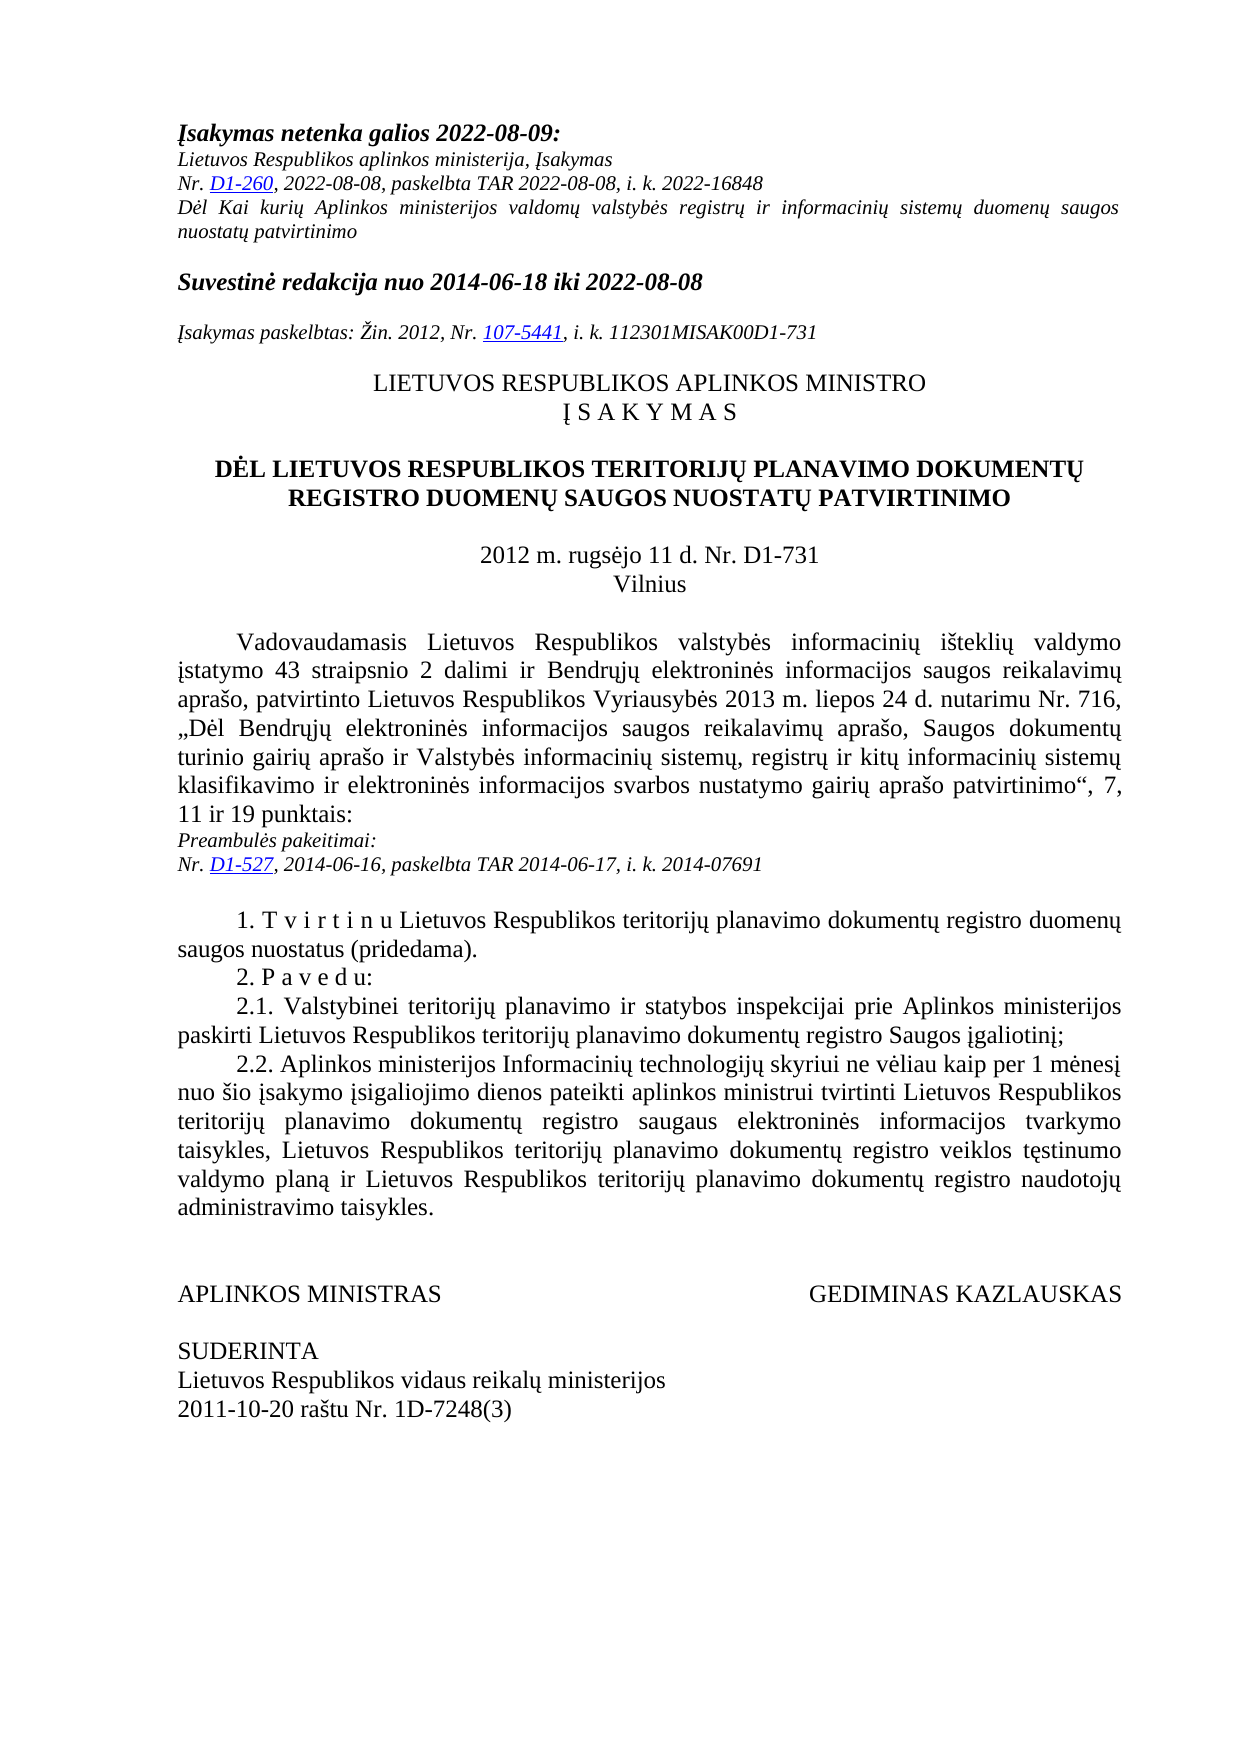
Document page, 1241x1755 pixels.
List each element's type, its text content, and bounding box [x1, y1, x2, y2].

text 2.2. Aplinkos ministerijos Informacinių technologijų skyriui ne vėliau kaip per 1 mėnesį nuo šio įsakymo įsigaliojimo dienos pateikti aplinkos ministrui tvirtinti Lietuvos Respublikos teritorijų planavimo dokumentų registro saugaus elektroninės informacijos tvarkymo taisykles, Lietuvos Respublikos teritorijų planavimo dokumentų registro veiklos tęstinumo valdymo planą ir Lietuvos Respublikos teritorijų planavimo dokumentų registro naudotojų administravimo taisykles. [177, 1049, 1122, 1221]
text LIETUVOS RESPUBLIKOS APLINKOS MINISTRO [177, 368, 1122, 397]
text Nr. D1-260, 2022-08-08, paskelbta TAR 2022-08-08, i. k. 2022-16848 [177, 171, 1122, 195]
text Preambulės pakeitimai: [177, 828, 1122, 852]
text SUDERINTA [177, 1336, 1122, 1365]
text 2.1. Valstybinei teritorijų planavimo ir statybos inspekcijai prie Aplinkos ministerijos paskirti Lietuvos Respublikos teritorijų planavimo dokumentų registro Saugos įgaliotinį; [177, 991, 1122, 1049]
text Į S A K Y M A S [177, 397, 1122, 426]
text Vilnius [177, 569, 1122, 598]
text 2012 m. rugsėjo 11 d. Nr. D1-731 [177, 541, 1122, 569]
text Vadovaudamasis Lietuvos Respublikos valstybės informacinių išteklių valdymo įstatymo 43 straipsnio 2 dalimi ir Bendrųjų elektroninės informacijos saugos reikalavimų aprašo, patvirtinto Lietuvos Respublikos Vyriausybės 2013 m. liepos 24 d. nutarimu Nr. 716, „Dėl Bendrųjų elektroninės informacijos saugos reikalavimų aprašo, Saugos dokumentų turinio gairių aprašo ir Valstybės informacinių sistemų, registrų ir kitų informacinių sistemų klasifikavimo ir elektroninės informacijos svarbos nustatymo gairių aprašo patvirtinimo“, 7, 11 ir 19 punktais: [177, 627, 1122, 828]
text Įsakymas paskelbtas: Žin. 2012, Nr. 107-5441, i. k. 112301MISAK00D1-731 [177, 320, 1122, 344]
text Įsakymas netenka galios 2022-08-09: [177, 118, 1122, 147]
text 1. T v i r t i n u Lietuvos Respublikos teritorijų planavimo dokumentų registro duomenų saugos nuostatus (pridedama). [177, 905, 1122, 962]
text 2011-10-20 raštu Nr. 1D-7248(3) [177, 1394, 1122, 1422]
text Suvestinė redakcija nuo 2014-06-18 iki 2022-08-08 [177, 267, 1122, 296]
text Lietuvos Respublikos vidaus reikalų ministerijos [177, 1365, 1122, 1394]
text Dėl Kai kurių Aplinkos ministerijos valdomų valstybės registrų ir informacinių sistemų duomenų saugos nuostatų patvirtinimo [177, 195, 1122, 243]
text Lietuvos Respublikos aplinkos ministerija, Įsakymas [177, 147, 1122, 171]
text 2. P a v e d u: [177, 962, 1122, 991]
text DĖL Lietuvos Respublikos teritorijų planavimo dokumentų registrO DUOMENŲ SAUGOS NUOSTATŲ PATVIRTINIMO [177, 454, 1122, 512]
text Aplinkos ministras Gediminas Kazlauskas [177, 1279, 1122, 1307]
text Nr. D1-527, 2014-06-16, paskelbta TAR 2014-06-17, i. k. 2014-07691 [177, 852, 1122, 876]
